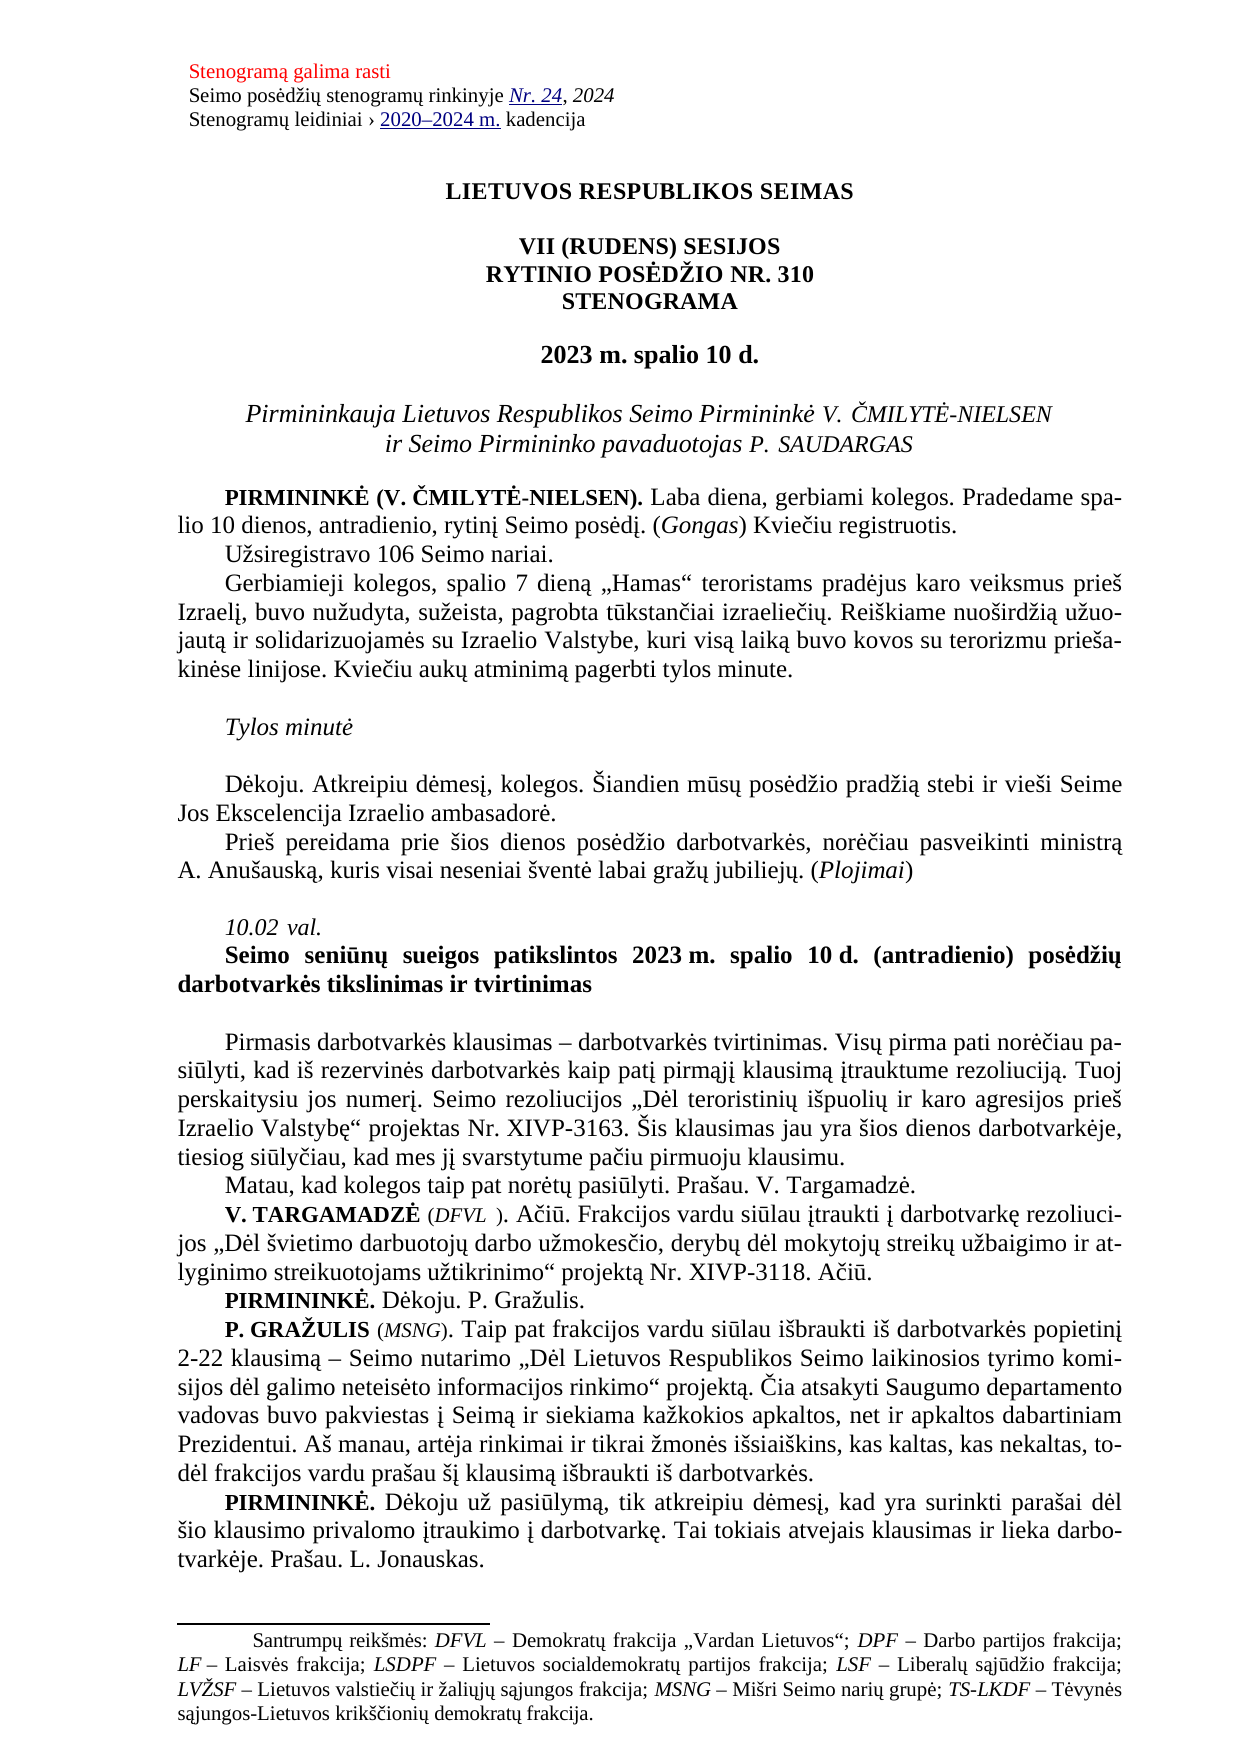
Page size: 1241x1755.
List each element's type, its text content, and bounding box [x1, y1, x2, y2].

text Dė­ko­ju. At­krei­piu dė­me­sį, ko­le­gos. Šian­dien mū­sų po­sė­džio pra­džią ste­bi ir vie­ši Sei­me Jos Eks­ce­len­ci­ja Iz­ra­e­lio am­ba­sa­do­rė. [177, 769, 1122, 827]
text 10.02 val. [224, 913, 1122, 941]
text Ma­tau, kad ko­le­gos taip pat no­rė­tų pa­siū­ly­ti. Pra­šau. V. Tar­ga­ma­dzė. [177, 1171, 1122, 1199]
title VII (RUDENS) SESIJOS [177, 232, 1122, 260]
text Ty­los mi­nu­tė [177, 712, 1122, 741]
table_header Stenogramą galima rasti [177, 59, 1045, 83]
text Sei­mo se­niū­nų su­ei­gos pa­tiks­lin­tos 2023 m. spa­lio 10 d. (ant­ra­die­nio) po­sė­džių darbo­tvarkės tiks­li­ni­mas ir tvir­ti­ni­mas [177, 941, 1122, 998]
table_cell Stenogramų leidiniai › 2020–2024 m. kadencija [177, 107, 1045, 131]
text 2023 m. spalio 10 d. [177, 339, 1122, 369]
text PIRMININKĖ. Dė­ko­ju už pa­siū­ly­mą, tik at­krei­piu dė­me­sį, kad yra su­rink­ti pa­ra­šai dėl šio klau­si­mo pri­va­lo­mo įtrau­ki­mo į dar­bo­tvarkę. Tai to­kiais at­ve­jais klau­si­mas ir lie­ka dar­bo­tvarkėje. Pra­šau. L. Jo­naus­kas. [177, 1487, 1122, 1573]
title LIETUVOS RESPUBLIKOS SEIMAS [177, 177, 1122, 204]
table_cell Seimo posėdžių stenogramų rinkinyje Nr. 24, 2024 [177, 83, 1045, 107]
text Ger­bia­mie­ji ko­le­gos, spa­lio 7 die­ną „Ha­mas“ te­ro­ris­tams pra­dė­jus ka­ro veiks­mus prieš Iz­ra­e­lį, bu­vo nu­žu­dy­ta, su­žeis­ta, pa­grob­ta tūks­tan­čiai iz­ra­e­lie­čių. Reiš­kia­me nuo­šir­džią užuo­jau­tą ir so­li­da­ri­zuo­ja­mės su Iz­ra­e­lio Vals­ty­be, ku­ri vi­są lai­ką bu­vo ko­vos su te­ro­riz­mu prie­ša­ki­nė­se li­ni­jo­se. Kvie­čiu au­kų at­mi­ni­mą pa­gerb­ti ty­los mi­nu­te. [177, 568, 1122, 683]
text PIRMININKĖ (V. ČMILYTĖ-NIELSEN). La­ba die­na, ger­bia­mi ko­le­gos. Pra­de­da­me spa­lio 10 die­nos, ant­ra­die­nio, ry­ti­nį Sei­mo po­sė­dį. (Gon­gas) Kvie­čiu re­gist­ruo­tis. [177, 482, 1122, 539]
text Santrumpų reikšmės: DFVL – Demokratų frakcija „Vardan Lietuvos“; DPF – Darbo partijos frakcija; LF – Laisvės frakcija; LSDPF – Lietuvos socialdemokratų partijos frakcija; LSF – Liberalų sąjūdžio frakcija; LVŽSF – Lietuvos valstiečių ir žaliųjų sąjungos frakcija; MSNG – Mišri Seimo narių grupė; TS-LKDF – Tėvynės sąjungos-Lietuvos krikščionių demokratų frakcija. [177, 1624, 1122, 1724]
text Prieš per­ei­da­ma prie šios die­nos po­sė­džio dar­bo­tvarkės, no­rė­čiau pa­svei­kin­ti mi­nist­rą A. Anu­šaus­ką, ku­ris vi­sai ne­se­niai šven­tė la­bai gra­žų ju­bi­lie­jų. (Plo­ji­mai) [177, 827, 1122, 884]
title RYTINIO posėdžio NR. 310 [177, 260, 1122, 287]
text PIRMININKĖ. Dė­ko­ju. P. Gra­žu­lis. [177, 1286, 1122, 1314]
text Pirmininkauja Lietuvos Respublikos Seimo Pirmininkė V. ČMILYTĖ-NIELSEN ir Seimo Pirmininko pavaduotojas P. SAUDARGAS [177, 398, 1122, 458]
title STENOGRAMA [177, 287, 1122, 315]
text P. GRAŽULIS (MSNG). Taip pat frak­ci­jos var­du siū­lau iš­brauk­ti iš dar­bo­tvarkės po­pie­ti­nį 2-22 klau­si­mą – Sei­mo nu­ta­ri­mo „Dėl Lie­tu­vos Res­pub­li­kos Sei­mo lai­ki­no­sios ty­ri­mo ko­mi­si­jos dėl ga­li­mo ne­tei­sė­to in­for­ma­ci­jos rin­ki­mo“ pro­jek­tą. Čia at­sa­ky­ti Sau­gu­mo de­par­ta­men­to va­do­vas bu­vo pa­kvies­tas į Sei­mą ir sie­kia­ma kaž­ko­kios ap­kal­tos, net ir ap­kal­tos da­bar­ti­niam Pre­zi­den­tui. Aš ma­nau, ar­tė­ja rin­ki­mai ir tik­rai žmo­nės iš­si­aiš­kins, kas kal­tas, kas ne­kal­tas, to­dėl frak­ci­jos var­du pra­šau šį klau­si­mą iš­brauk­ti iš dar­bo­tvarkės. [177, 1314, 1122, 1487]
text Už­si­re­gist­ra­vo 106 Sei­mo na­riai. [177, 539, 1122, 568]
text Pir­ma­sis dar­bo­tvarkės klau­si­mas – dar­bo­tvarkės tvir­ti­ni­mas. Vi­sų pir­ma pati no­rė­čiau pa­siū­ly­ti, kad iš re­zer­vi­nės dar­bo­tvarkės kaip pa­tį pir­mą­jį klau­si­mą įtrauk­tu­me re­zo­liu­ci­ją. Tuoj per­skai­ty­siu jos nu­me­rį. Sei­mo re­zo­liu­ci­jos „Dėl te­ro­ris­ti­nių iš­puo­lių ir ka­ro ag­re­si­jos prieš Iz­ra­e­lio Vals­ty­bę“ pro­jek­tas Nr. XIVP-3163. Šis klau­si­mas jau yra šios die­nos dar­bo­tvarkėje, tie­siog siū­ly­čiau, kad mes jį svars­ty­tu­me pa­čiu pir­muo­ju klau­si­mu. [177, 1027, 1122, 1171]
text V. TARGAMADZĖ (DFVL). Ačiū. Frak­ci­jos var­du siū­lau įtrauk­ti į dar­bo­tvarkę re­zo­liu­ci­jos „Dėl švie­ti­mo dar­buo­to­jų dar­bo už­mo­kes­čio, de­ry­bų dėl mo­ky­to­jų strei­kų už­bai­gi­mo ir at­ly­gi­ni­mo strei­kuo­to­jams už­tik­ri­ni­mo“ pro­jek­tą Nr. XIVP-3118. Ačiū. [177, 1199, 1122, 1286]
